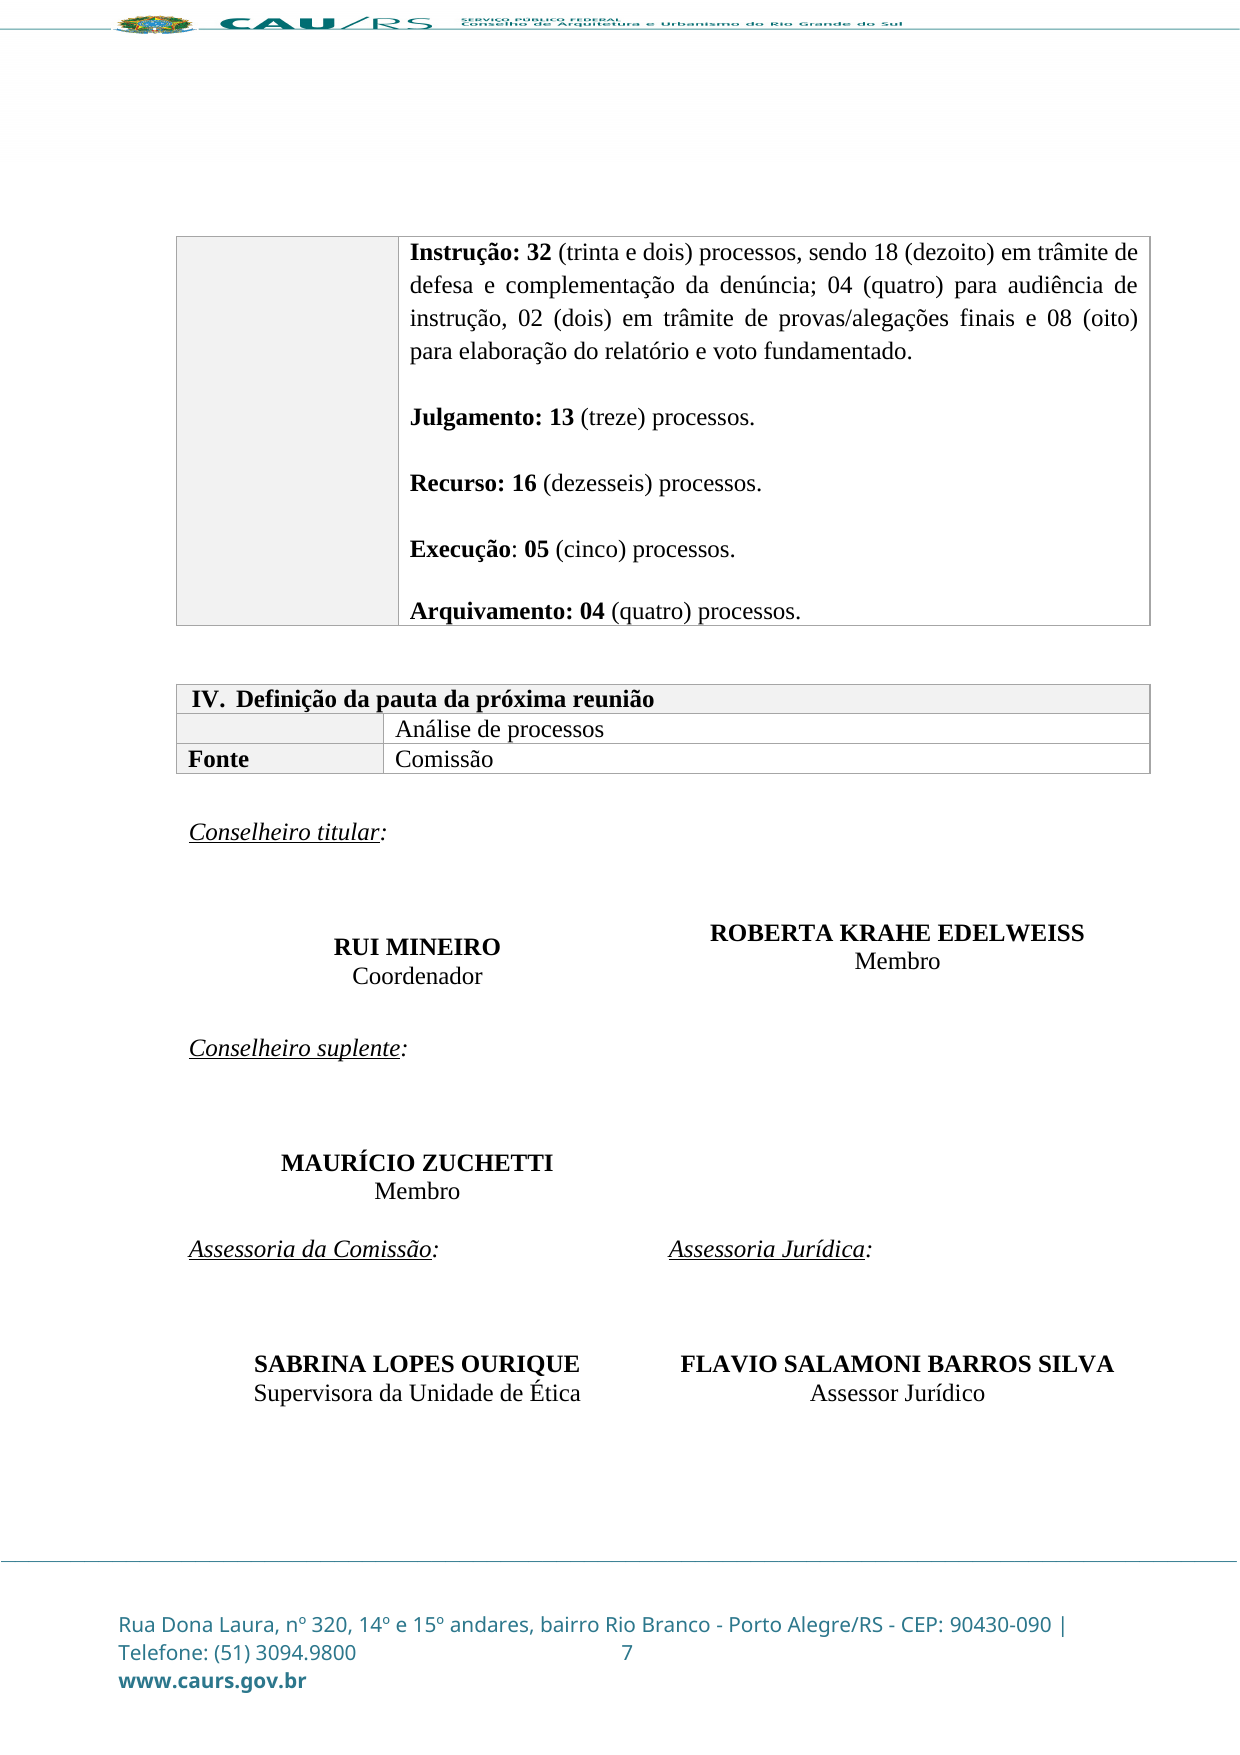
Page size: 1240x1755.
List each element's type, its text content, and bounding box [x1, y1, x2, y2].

table_header Conselheiro titular: RUI MINEIRO Coordenador [177, 803, 657, 1033]
table_header Definição da pauta da próxima reunião [177, 685, 1149, 713]
table_cell [657, 1033, 1137, 1234]
table_cell Assessoria da Comissão: SABRINA LOPES OURIQUE Supervisora da Unidade de Ética [177, 1234, 657, 1435]
table_header ROBERTA KRAHE EDELWEISS Membro [657, 803, 1137, 1033]
table_cell Instrução: 32 (trinta e dois) processos, sendo 18 (dezoito) em trâmite de defesa e complementação da denúncia; 04 (quatro) para audiência de instrução, 02 (dois) em trâmite de provas/alegações finais e 08 (oito) para elaboração do relatório e voto fundamentado. Julgamento: 13 (treze) processos. Recurso: 16 (dezesseis) processos. Execução: 05 (cinco) processos. Arquivamento: 04 (quatro) processos. [399, 237, 1149, 625]
table_cell Fonte [177, 744, 383, 773]
table_cell [177, 714, 383, 743]
table_cell Conselheiro suplente: MAURÍCIO ZUCHETTI Membro [177, 1033, 657, 1234]
table_cell Análise de processos [384, 714, 1149, 743]
table_cell Comissão [384, 744, 1149, 773]
table_cell [177, 237, 398, 625]
table_cell Assessoria Jurídica: FLAVIO SALAMONI BARROS SILVA Assessor Jurídico [657, 1234, 1137, 1435]
